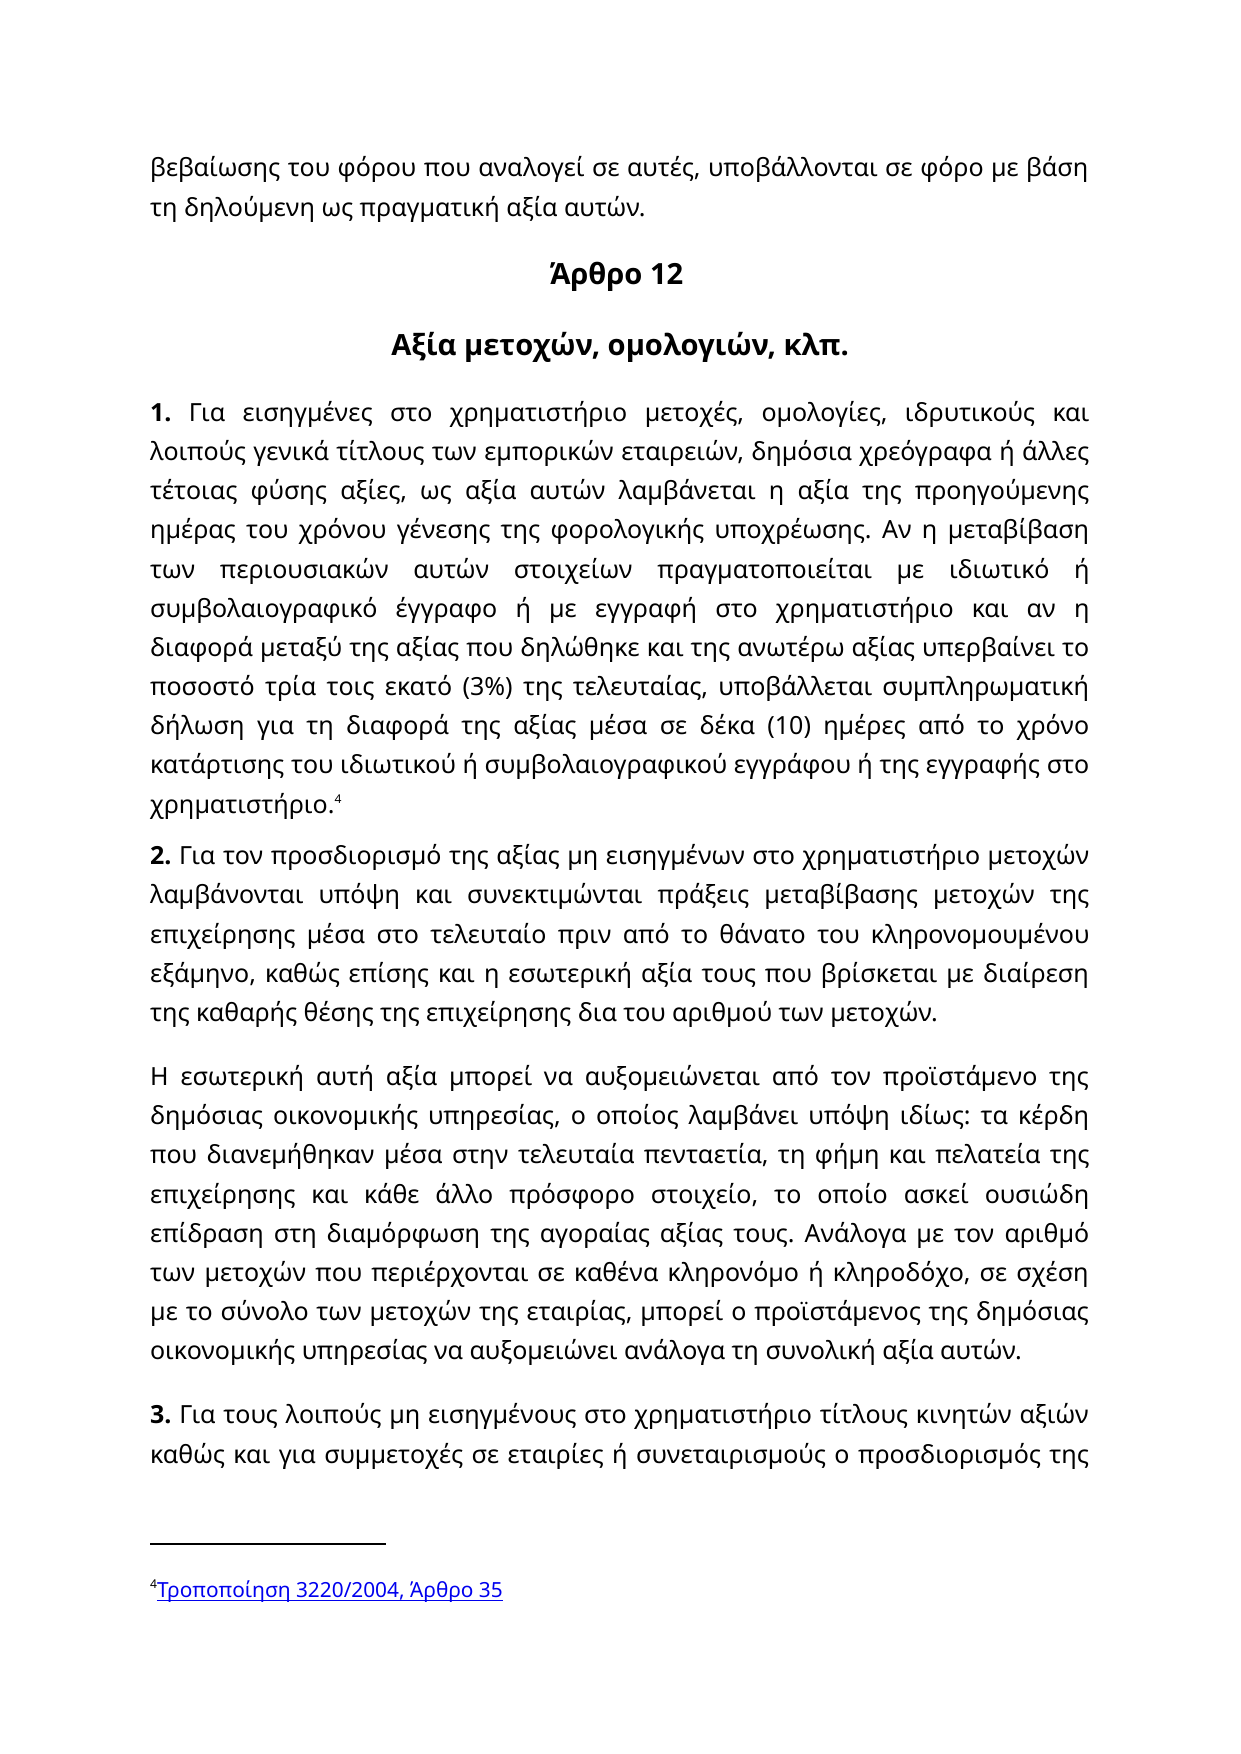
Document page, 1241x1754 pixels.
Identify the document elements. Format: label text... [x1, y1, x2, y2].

text 3. Για τους λοιπούς μη εισηγμένους στο χρηματιστήριο τίτλους κινητών αξιών καθώς και για συμμετοχές σε εταιρίες ή συνεταιρισμούς ο προσδιορισμός της [150, 1397, 1090, 1470]
text 1. Για εισηγμένες στο χρηματιστήριο μετοχές, ομολογίες, ιδρυτικούς και λοιπούς γενικά τίτλους των εμπορικών εταιρειών, δημόσια χρεόγραφα ή άλλες τέτοιας φύσης αξίες, ως αξία αυτών λαμβάνεται η αξία της προηγούμενης ημέρας του χρόνου γένεσης της φορολογικής υποχρέωσης. Αν η μεταβίβαση των περιουσιακών αυτών στοιχείων πραγματοποιείται με ιδιωτικό ή συμβολαιογραφικό έγγραφο ή με εγγραφή στο χρηματιστήριο και αν η διαφορά μεταξύ της αξίας που δηλώθηκε και της ανωτέρω αξίας υπερβαίνει το ποσοστό τρία τοις εκατό (3%) της τελευταίας, υποβάλλεται συμπληρωματική δήλωση για τη διαφορά της αξίας μέσα σε δέκα (10) ημέρες από το χρόνο κατάρτισης του ιδιωτικού ή συμβολαιογραφικού εγγράφου ή της εγγραφής στο χρηματιστήριο. [150, 394, 1090, 820]
text Η εσωτερική αυτή αξία μπορεί να αυξομειώνεται από τον προϊστάμενο της δημόσιας οικονομικής υπηρεσίας, ο οποίος λαμβάνει υπόψη ιδίως: τα κέρδη που διανεμήθηκαν μέσα στην τελευταία πενταετία, τη φήμη και πελατεία της επιχείρησης και κάθε άλλο πρόσφορο στοιχείο, το οποίο ασκεί ουσιώδη επίδραση στη διαμόρφωση της αγοραίας αξίας τους. Ανάλογα με τον αριθμό των μετοχών που περιέρχονται σε καθένα κληρονόμο ή κληροδόχο, σε σχέση με το σύνολο των μετοχών της εταιρίας, μπορεί ο προϊστάμενος της δημόσιας οικονομικής υπηρεσίας να αυξομειώνει ανάλογα τη συνολική αξία αυτών. [150, 1059, 1090, 1367]
text βεβαίωσης του φόρου που αναλογεί σε αυτές, υποβάλλονται σε φόρο με βάση τη δηλούμενη ως πραγματική αξία αυτών. [150, 150, 1090, 223]
subtitle Άρθρο 12 [150, 253, 1090, 293]
text Τροποποίηση 3220/2004, Άρθρο 35 [150, 1576, 1090, 1604]
text 2. Για τον προσδιορισμό της αξίας μη εισηγμένων στο χρηματιστήριο μετοχών λαμβάνονται υπόψη και συνεκτιμώνται πράξεις μεταβίβασης μετοχών της επιχείρησης μέσα στο τελευταίο πριν από το θάνατο του κληρονομουμένου εξάμηνο, καθώς επίσης και η εσωτερική αξία τους που βρίσκεται με διαίρεση της καθαρής θέσης της επιχείρησης δια του αριθμού των μετοχών. [150, 838, 1090, 1029]
subtitle Αξία μετοχών, ομολογιών, κλπ. [150, 324, 1090, 364]
